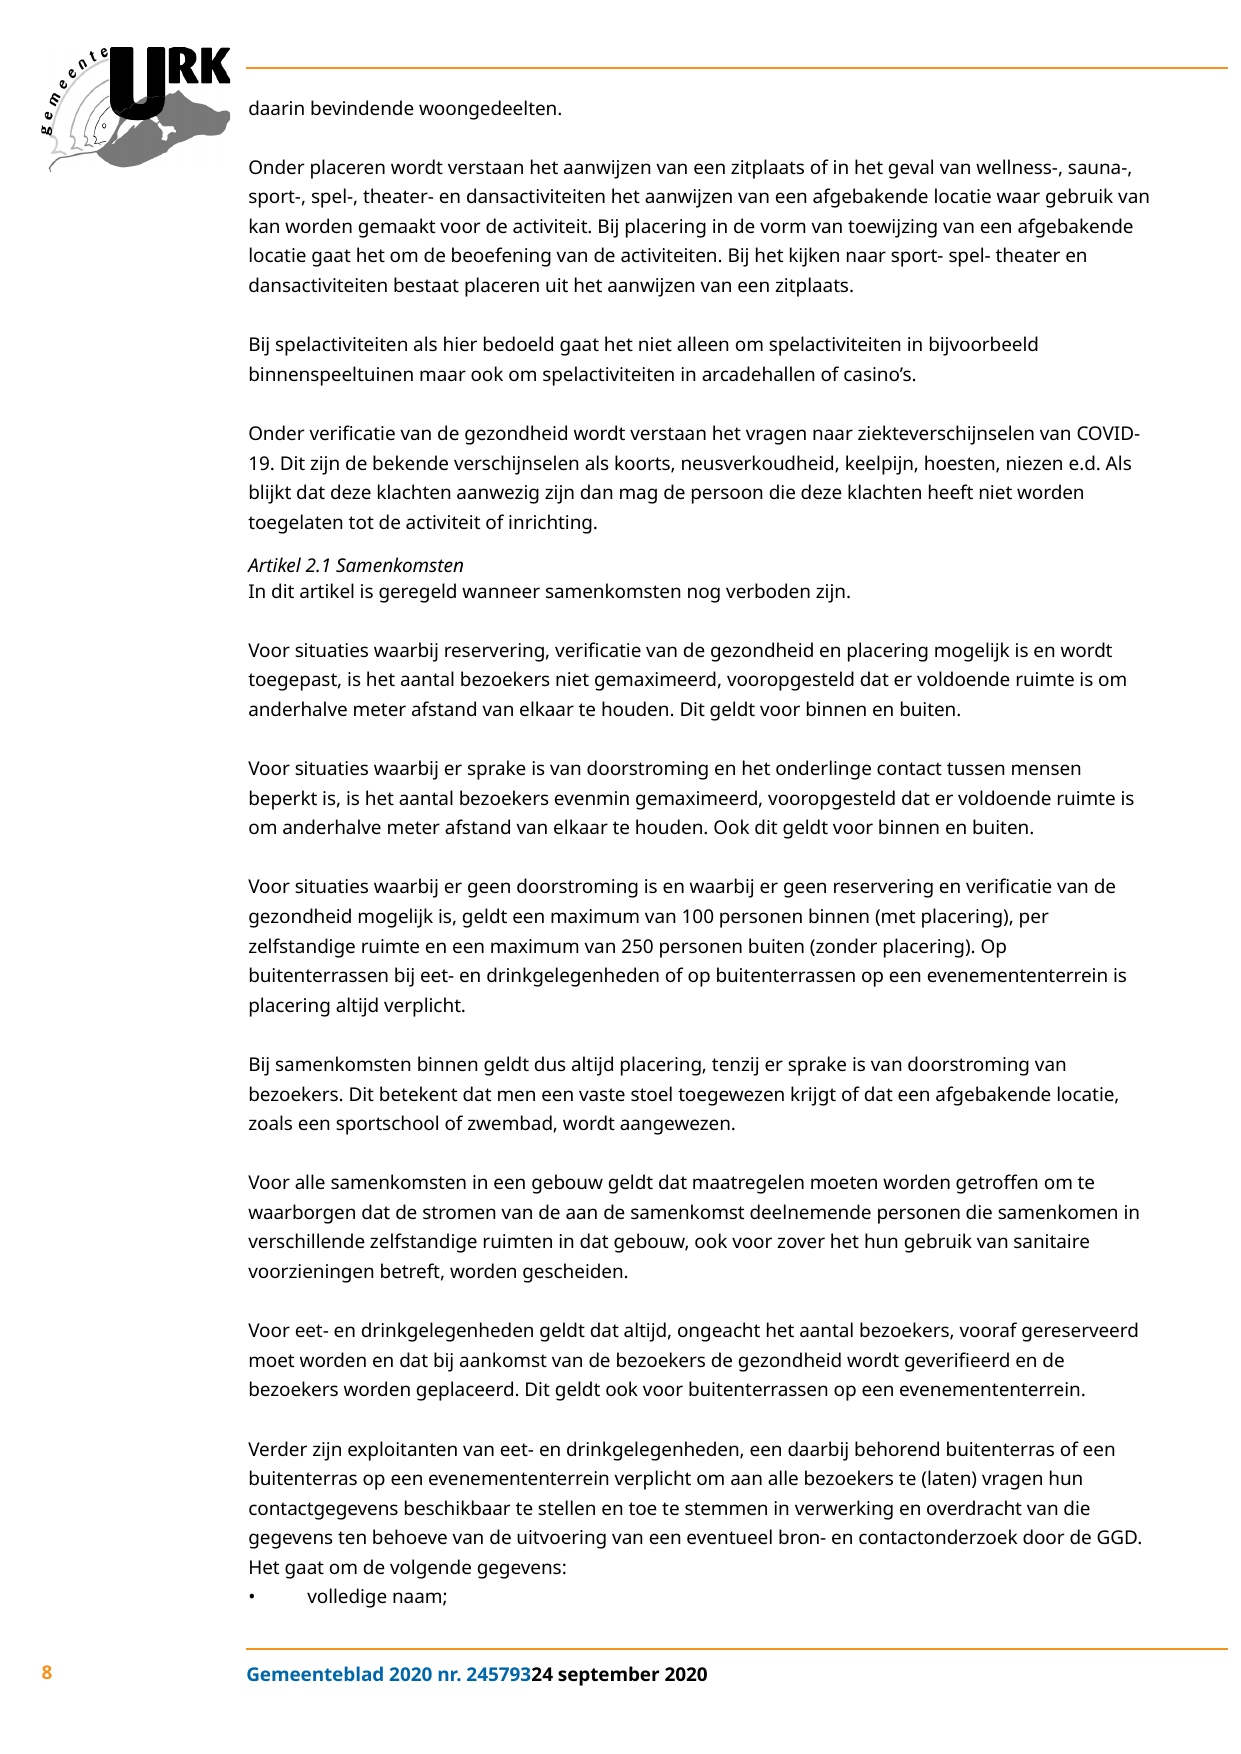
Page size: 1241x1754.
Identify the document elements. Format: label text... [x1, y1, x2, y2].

text Voor alle samenkomsten in een gebouw geldt dat maatregelen moeten worden getroffen om te waarborgen dat de stromen van de aan de samenkomst deelnemende personen die samenkomen in verschillende zelfstandige ruimten in dat gebouw, ook voor zover het hun gebruik van sanitaire voorzieningen betreft, worden gescheiden. [248, 1169, 1152, 1284]
text Onder verificatie van de gezondheid wordt verstaan het vragen naar ziekteverschijnselen van COVID-19. Dit zijn de bekende verschijnselen als koorts, neusverkoudheid, keelpijn, hoesten, niezen e.d. Als blijkt dat deze klachten aanwezig zijn dan mag de persoon die deze klachten heeft niet worden toegelaten tot de activiteit of inrichting. [248, 420, 1152, 535]
text Artikel 2.1 Samenkomsten [248, 552, 1152, 578]
text Voor situaties waarbij er sprake is van doorstroming en het onderlinge contact tussen mensen beperkt is, is het aantal bezoekers evenmin gemaximeerd, vooropgesteld dat er voldoende ruimte is om anderhalve meter afstand van elkaar te houden. Ook dit geldt voor binnen en buiten. [248, 755, 1152, 840]
text Voor eet- en drinkgelegenheden geldt dat altijd, ongeacht het aantal bezoekers, vooraf gereserveerd moet worden en dat bij aankomst van de bezoekers de gezondheid wordt geverifieerd en de bezoekers worden geplaceerd. Dit geldt ook voor buitenterrassen op een evenemententerrein. [248, 1317, 1152, 1402]
text In dit artikel is geregeld wanneer samenkomsten nog verboden zijn. [248, 578, 1152, 603]
text daarin bevindende woongedeelten. [248, 95, 1152, 121]
text Bij spelactiviteiten als hier bedoeld gaat het niet alleen om spelactiviteiten in bijvoorbeeld binnenspeeltuinen maar ook om spelactiviteiten in arcadehallen of casino’s. [248, 331, 1152, 387]
text Bij samenkomsten binnen geldt dus altijd placering, tenzij er sprake is van doorstroming van bezoekers. Dit betekent dat men een vaste stoel toegewezen krijgt of dat een afgebakende locatie, zoals een sportschool of zwembad, wordt aangewezen. [248, 1051, 1152, 1136]
list volledige naam; [248, 1584, 1152, 1609]
text Voor situaties waarbij er geen doorstroming is en waarbij er geen reservering en verificatie van de gezondheid mogelijk is, geldt een maximum van 100 personen binnen (met placering), per zelfstandige ruimte en een maximum van 250 personen buiten (zonder placering). Op buitenterrassen bij eet- en drinkgelegenheden of op buitenterrassen op een evenemententerrein is placering altijd verplicht. [248, 874, 1152, 1018]
picture [41, 47, 231, 172]
text Verder zijn exploitanten van eet- en drinkgelegenheden, een daarbij behorend buitenterras of een buitenterras op een evenemententerrein verplicht om aan alle bezoekers te (laten) vragen hun contactgegevens beschikbaar te stellen en toe te stemmen in verwerking en overdracht van die gegevens ten behoeve van de uitvoering van een eventueel bron- en contactonderzoek door de GGD. Het gaat om de volgende gegevens: [248, 1436, 1152, 1580]
text Voor situaties waarbij reservering, verificatie van de gezondheid en placering mogelijk is en wordt toegepast, is het aantal bezoekers niet gemaximeerd, vooropgesteld dat er voldoende ruimte is om anderhalve meter afstand van elkaar te houden. Dit geldt voor binnen en buiten. [248, 637, 1152, 722]
text Onder placeren wordt verstaan het aanwijzen van een zitplaats of in het geval van wellness-, sauna-, sport-, spel-, theater- en dansactiviteiten het aanwijzen van een afgebakende locatie waar gebruik van kan worden gemaakt voor de activiteit. Bij placering in de vorm van toewijzing van een afgebakende locatie gaat het om de beoefening van de activiteiten. Bij het kijken naar sport- spel- theater en dansactiviteiten bestaat placeren uit het aanwijzen van een zitplaats. [248, 154, 1152, 298]
